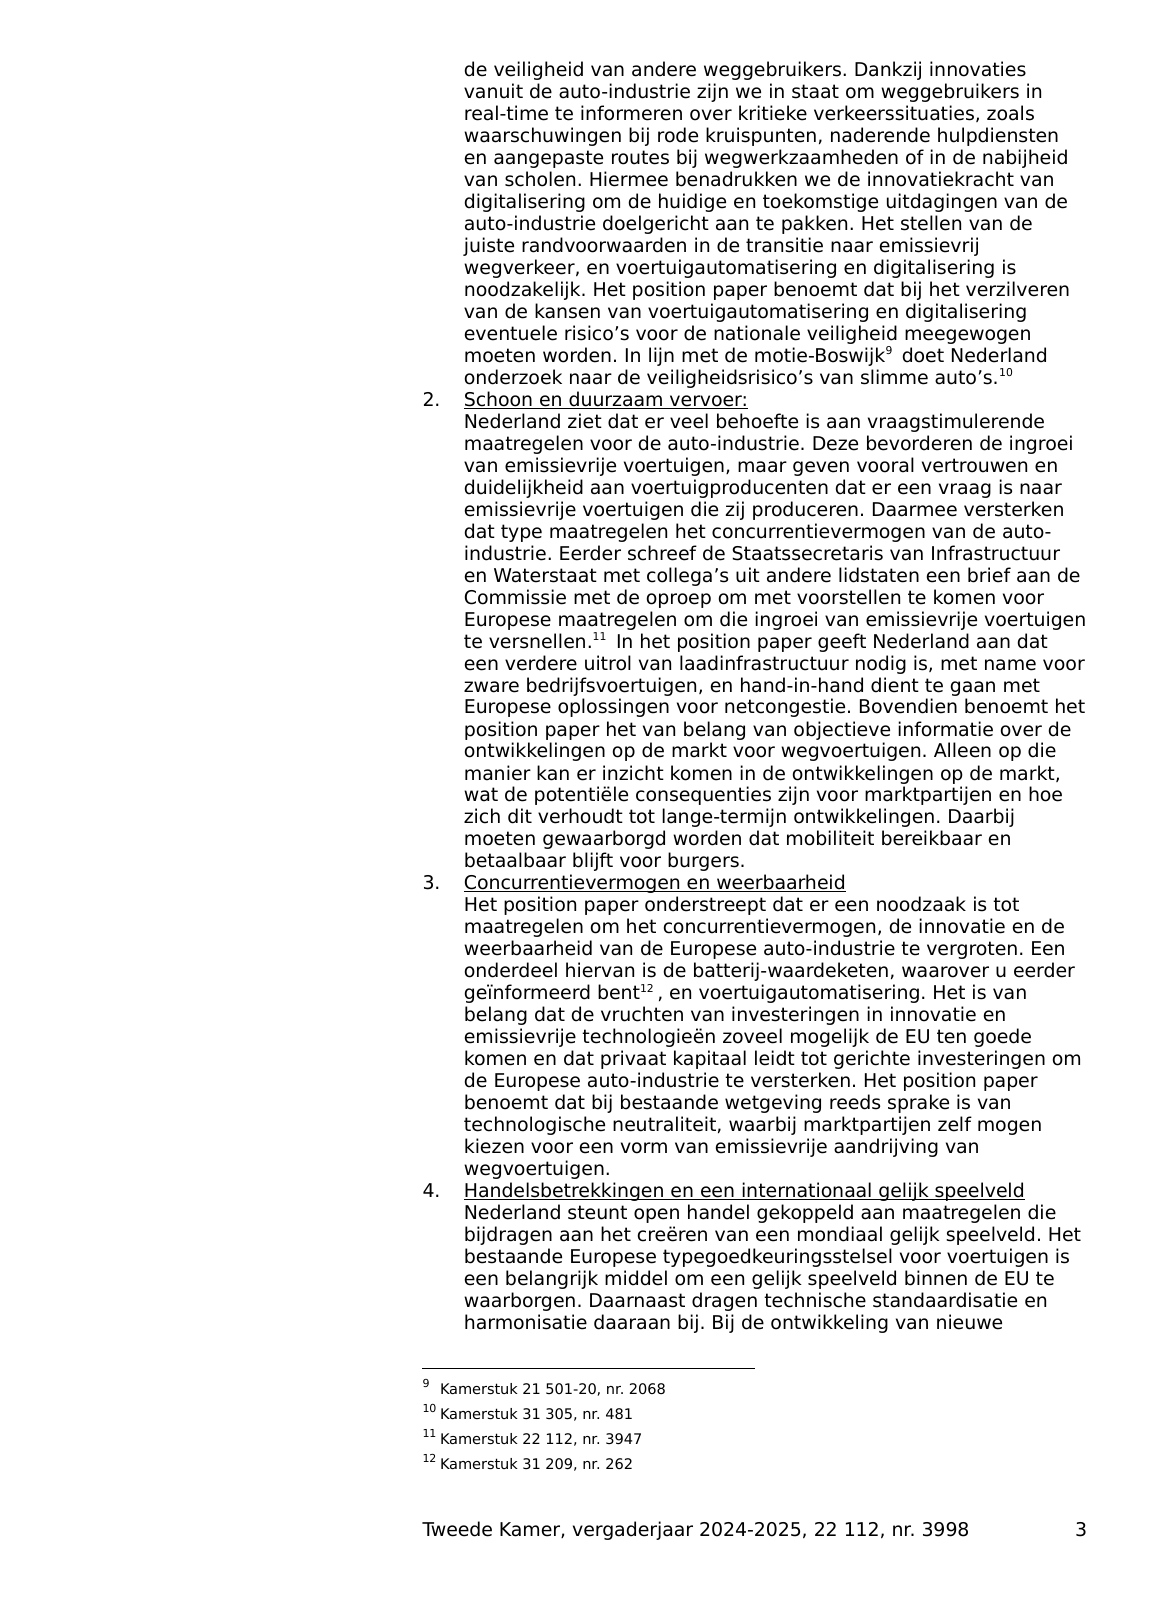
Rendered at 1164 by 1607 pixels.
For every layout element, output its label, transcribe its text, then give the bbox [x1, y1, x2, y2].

text 2. Schoon en duurzaam vervoer: [422, 389, 1087, 411]
text Kamerstuk 22 112, nr. 3947 [422, 1427, 1087, 1449]
text Kamerstuk 31 209, nr. 262 [422, 1452, 1087, 1474]
text Kamerstuk 31 305, nr. 481 [422, 1402, 1087, 1424]
text Kamerstuk 21 501-20, nr. 2068 [422, 1377, 1087, 1399]
text 3. Concurrentievermogen en weerbaarheid [422, 872, 1087, 894]
text Nederland ziet dat er veel behoefte is aan vraagstimulerende maatregelen voor de auto-industrie. Deze bevorderen de ingroei van emissievrije voertuigen, maar geven vooral vertrouwen en duidelijkheid aan voertuigproducenten dat er een vraag is naar emissievrije voertuigen die zij produceren. Daarmee versterken dat type maatregelen het concurrentievermogen van de auto-industrie. Eerder schreef de Staatssecretaris van Infrastructuur en Waterstaat met collega’s uit andere lidstaten een brief aan de Commissie met de oproep om met voorstellen te komen voor Europese maatregelen om die ingroei van emissievrije voertuigen te versnellen. In het position paper geeft Nederland aan dat een verdere uitrol van laadinfrastructuur nodig is, met name voor zware bedrijfsvoertuigen, en hand-in-hand dient te gaan met Europese oplossingen voor netcongestie. Bovendien benoemt het position paper het van belang van objectieve informatie over de ontwikkelingen op de markt voor wegvoertuigen. Alleen op die manier kan er inzicht komen in de ontwikkelingen op de markt, wat de potentiële consequenties zijn voor marktpartijen en hoe zich dit verhoudt tot lange-termijn ontwikkelingen. Daarbij moeten gewaarborgd worden dat mobiliteit bereikbaar en betaalbaar blijft voor burgers. [464, 411, 1087, 872]
text Nederland steunt open handel gekoppeld aan maatregelen die bijdragen aan het creëren van een mondiaal gelijk speelveld. Het bestaande Europese typegoedkeuringsstelsel voor voertuigen is een belangrijk middel om een gelijk speelveld binnen de EU te waarborgen. Daarnaast dragen technische standaardisatie en harmonisatie daaraan bij. Bij de ontwikkeling van nieuwe [464, 1202, 1087, 1334]
text Het position paper onderstreept dat er een noodzaak is tot maatregelen om het concurrentievermogen, de innovatie en de weerbaarheid van de Europese auto-industrie te vergroten. Een onderdeel hiervan is de batterij-waardeketen, waarover u eerder geïnformeerd bent, en voertuigautomatisering. Het is van belang dat de vruchten van investeringen in innovatie en emissievrije technologieën zoveel mogelijk de EU ten goede komen en dat privaat kapitaal leidt tot gerichte investeringen om de Europese auto-industrie te versterken. Het position paper benoemt dat bij bestaande wetgeving reeds sprake is van technologische neutraliteit, waarbij marktpartijen zelf mogen kiezen voor een vorm van emissievrije aandrijving van wegvoertuigen. [464, 894, 1087, 1180]
text de veiligheid van andere weggebruikers. Dankzij innovaties vanuit de auto-industrie zijn we in staat om weggebruikers in real-time te informeren over kritieke verkeerssituaties, zoals waarschuwingen bij rode kruispunten, naderende hulpdiensten en aangepaste routes bij wegwerkzaamheden of in de nabijheid van scholen. Hiermee benadrukken we de innovatiekracht van digitalisering om de huidige en toekomstige uitdagingen van de auto-industrie doelgericht aan te pakken. Het stellen van de juiste randvoorwaarden in de transitie naar emissievrij wegverkeer, en voertuigautomatisering en digitalisering is noodzakelijk. Het position paper benoemt dat bij het verzilveren van de kansen van voertuigautomatisering en digitalisering eventuele risico’s voor de nationale veiligheid meegewogen moeten worden. In lijn met de motie-Boswijk doet Nederland onderzoek naar de veiligheidsrisico’s van slimme auto’s. [464, 59, 1087, 389]
text 4. Handelsbetrekkingen en een internationaal gelijk speelveld [422, 1180, 1087, 1202]
